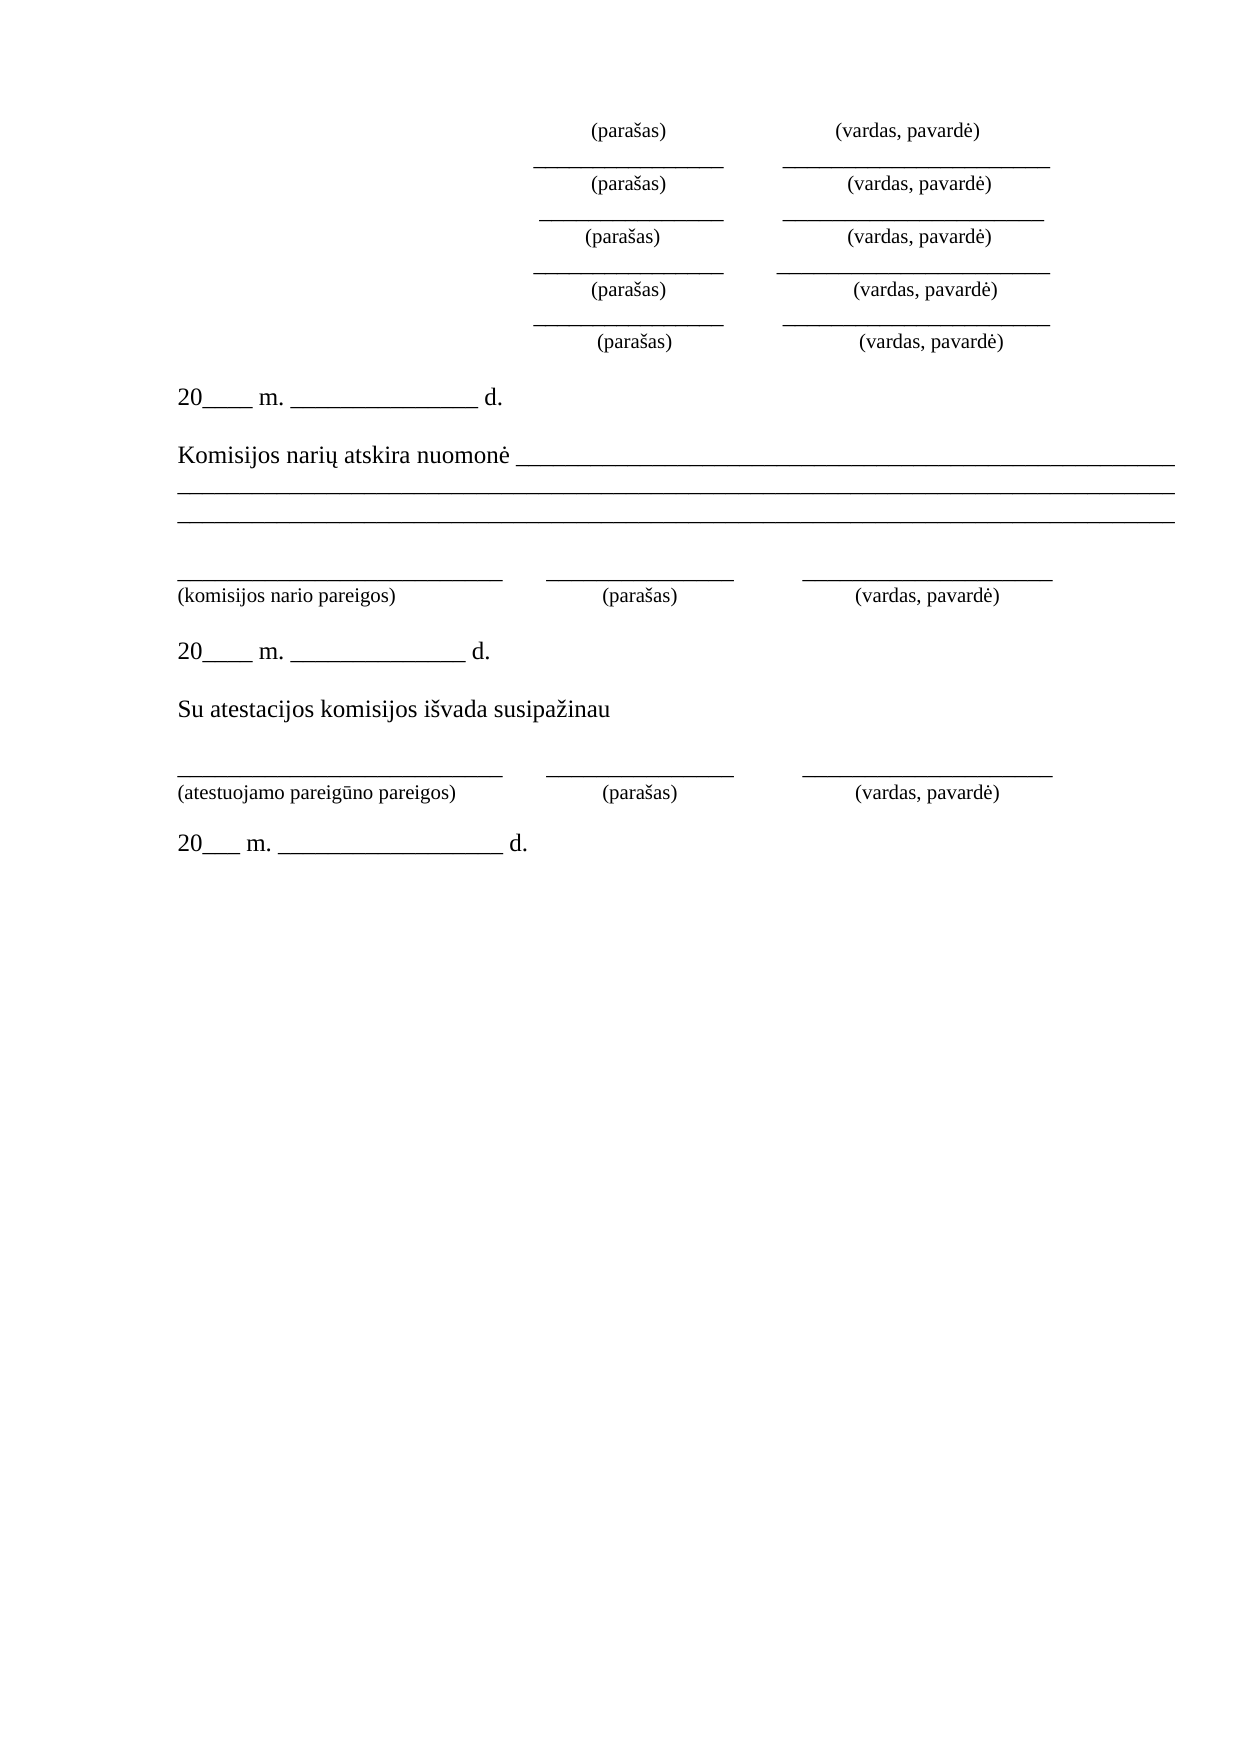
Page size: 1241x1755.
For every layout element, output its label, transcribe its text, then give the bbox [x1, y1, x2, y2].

text __________________________ _______________ ____________________ [177, 555, 1181, 583]
text _ [177, 497, 1181, 526]
text (parašas) (vardas, pavardė) [177, 277, 1181, 301]
text (parašas) (vardas, pavardė) [177, 329, 1181, 353]
text (parašas) (vardas, pavardė) [177, 118, 1181, 142]
text 20____ m. _______________ d. [177, 382, 1181, 411]
text (komisijos nario pareigos) (parašas) (vardas, pavardė) [177, 583, 1181, 607]
text (parašas) (vardas, pavardė) [177, 171, 1181, 195]
text (atestuojamo pareigūno pareigos) (parašas) (vardas, pavardė) [177, 780, 1181, 804]
text __________________________ _______________ ____________________ [177, 751, 1181, 780]
text 20___ m. __________________ d. [177, 828, 1181, 857]
text Su atestacijos komisijos išvada susipažinau [177, 694, 1181, 722]
text _ [177, 468, 1181, 497]
text Komisijos narių atskira nuomonė [177, 440, 1181, 468]
text (parašas) (vardas, pavardė) [177, 224, 1181, 248]
text 20____ m. ______________ d. [177, 636, 1181, 665]
